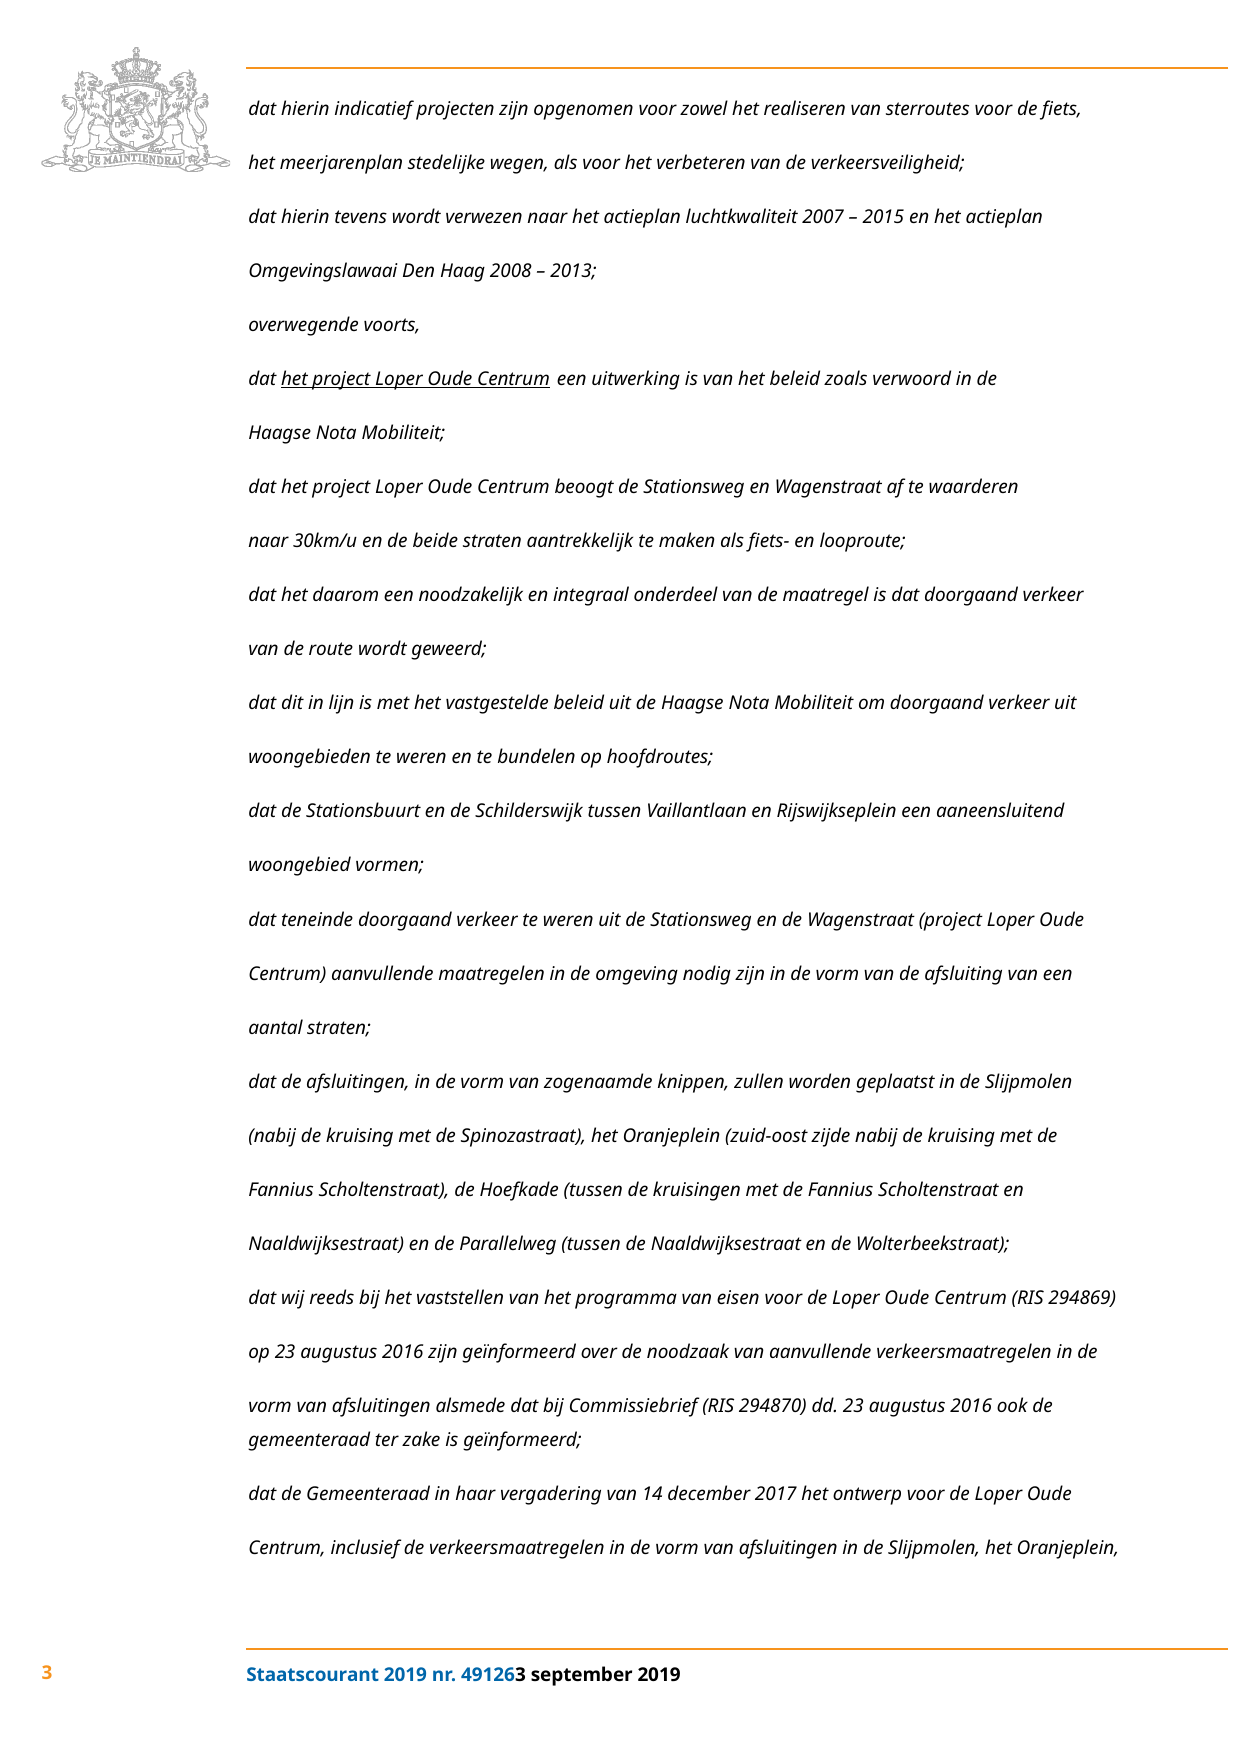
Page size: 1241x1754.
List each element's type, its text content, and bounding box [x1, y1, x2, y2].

text het meerjarenplan stedelijke wegen, als voor het verbeteren van de verkeersveiligheid; [248, 149, 1152, 174]
text dat de Stationsbuurt en de Schilderswijk tussen Vaillantlaan en Rijswijkseplein een aaneensluitend [248, 798, 1152, 823]
text woongebied vormen; [248, 852, 1152, 877]
text dat het project Loper Oude Centrum beoogt de Stationsweg en Wagenstraat af te waarderen [248, 473, 1152, 499]
text Naaldwijksestraat) en de Parallelweg (tussen de Naaldwijksestraat en de Wolterbeekstraat); [248, 1230, 1152, 1256]
text op 23 augustus 2016 zijn geïnformeerd over de noodzaak van aanvullende verkeersmaatregelen in de [248, 1338, 1152, 1364]
text dat hierin tevens wordt verwezen naar het actieplan luchtkwaliteit 2007 – 2015 en het actieplan [248, 203, 1152, 229]
text Omgevingslawaai Den Haag 2008 – 2013; [248, 257, 1152, 283]
text woongebieden te weren en te bundelen op hoofdroutes; [248, 743, 1152, 769]
text dat teneinde doorgaand verkeer te weren uit de Stationsweg en de Wagenstraat (project Loper Oude [248, 906, 1152, 931]
text Fannius Scholtenstraat), de Hoefkade (tussen de kruisingen met de Fannius Scholtenstraat en [248, 1176, 1152, 1202]
text dat het project Loper Oude Centrum een uitwerking is van het beleid zoals verwoord in de [248, 365, 1152, 391]
text dat de Gemeenteraad in haar vergadering van 14 december 2017 het ontwerp voor de Loper Oude [248, 1480, 1152, 1506]
text dat wij reeds bij het vaststellen van het programma van eisen voor de Loper Oude Centrum (RIS 294869) [248, 1284, 1152, 1310]
text Centrum) aanvullende maatregelen in de omgeving nodig zijn in de vorm van de afsluiting van een [248, 960, 1152, 986]
text Centrum, inclusief de verkeersmaatregelen in de vorm van afsluitingen in de Slijpmolen, het Oranjeplein, [248, 1534, 1152, 1559]
text dat het daarom een noodzakelijk en integraal onderdeel van de maatregel is dat doorgaand verkeer [248, 581, 1152, 607]
text aantal straten; [248, 1014, 1152, 1039]
text dat hierin indicatief projecten zijn opgenomen voor zowel het realiseren van sterroutes voor de fiets, [248, 95, 1152, 121]
text dat de afsluitingen, in de vorm van zogenaamde knippen, zullen worden geplaatst in de Slijpmolen [248, 1068, 1152, 1094]
text Haagse Nota Mobiliteit; [248, 419, 1152, 445]
text van de route wordt geweerd; [248, 635, 1152, 661]
text vorm van afsluitingen alsmede dat bij Commissiebrief (RIS 294870) dd. 23 augustus 2016 ook de gemeenteraad ter zake is geïnformeerd; [248, 1392, 1152, 1451]
text overwegende voorts, [248, 311, 1152, 337]
text naar 30km/u en de beide straten aantrekkelijk te maken als fiets- en looproute; [248, 527, 1152, 553]
text dat dit in lijn is met het vastgestelde beleid uit de Haagse Nota Mobiliteit om doorgaand verkeer uit [248, 689, 1152, 715]
text (nabij de kruising met de Spinozastraat), het Oranjeplein (zuid-oost zijde nabij de kruising met de [248, 1122, 1152, 1148]
picture [41, 47, 231, 172]
